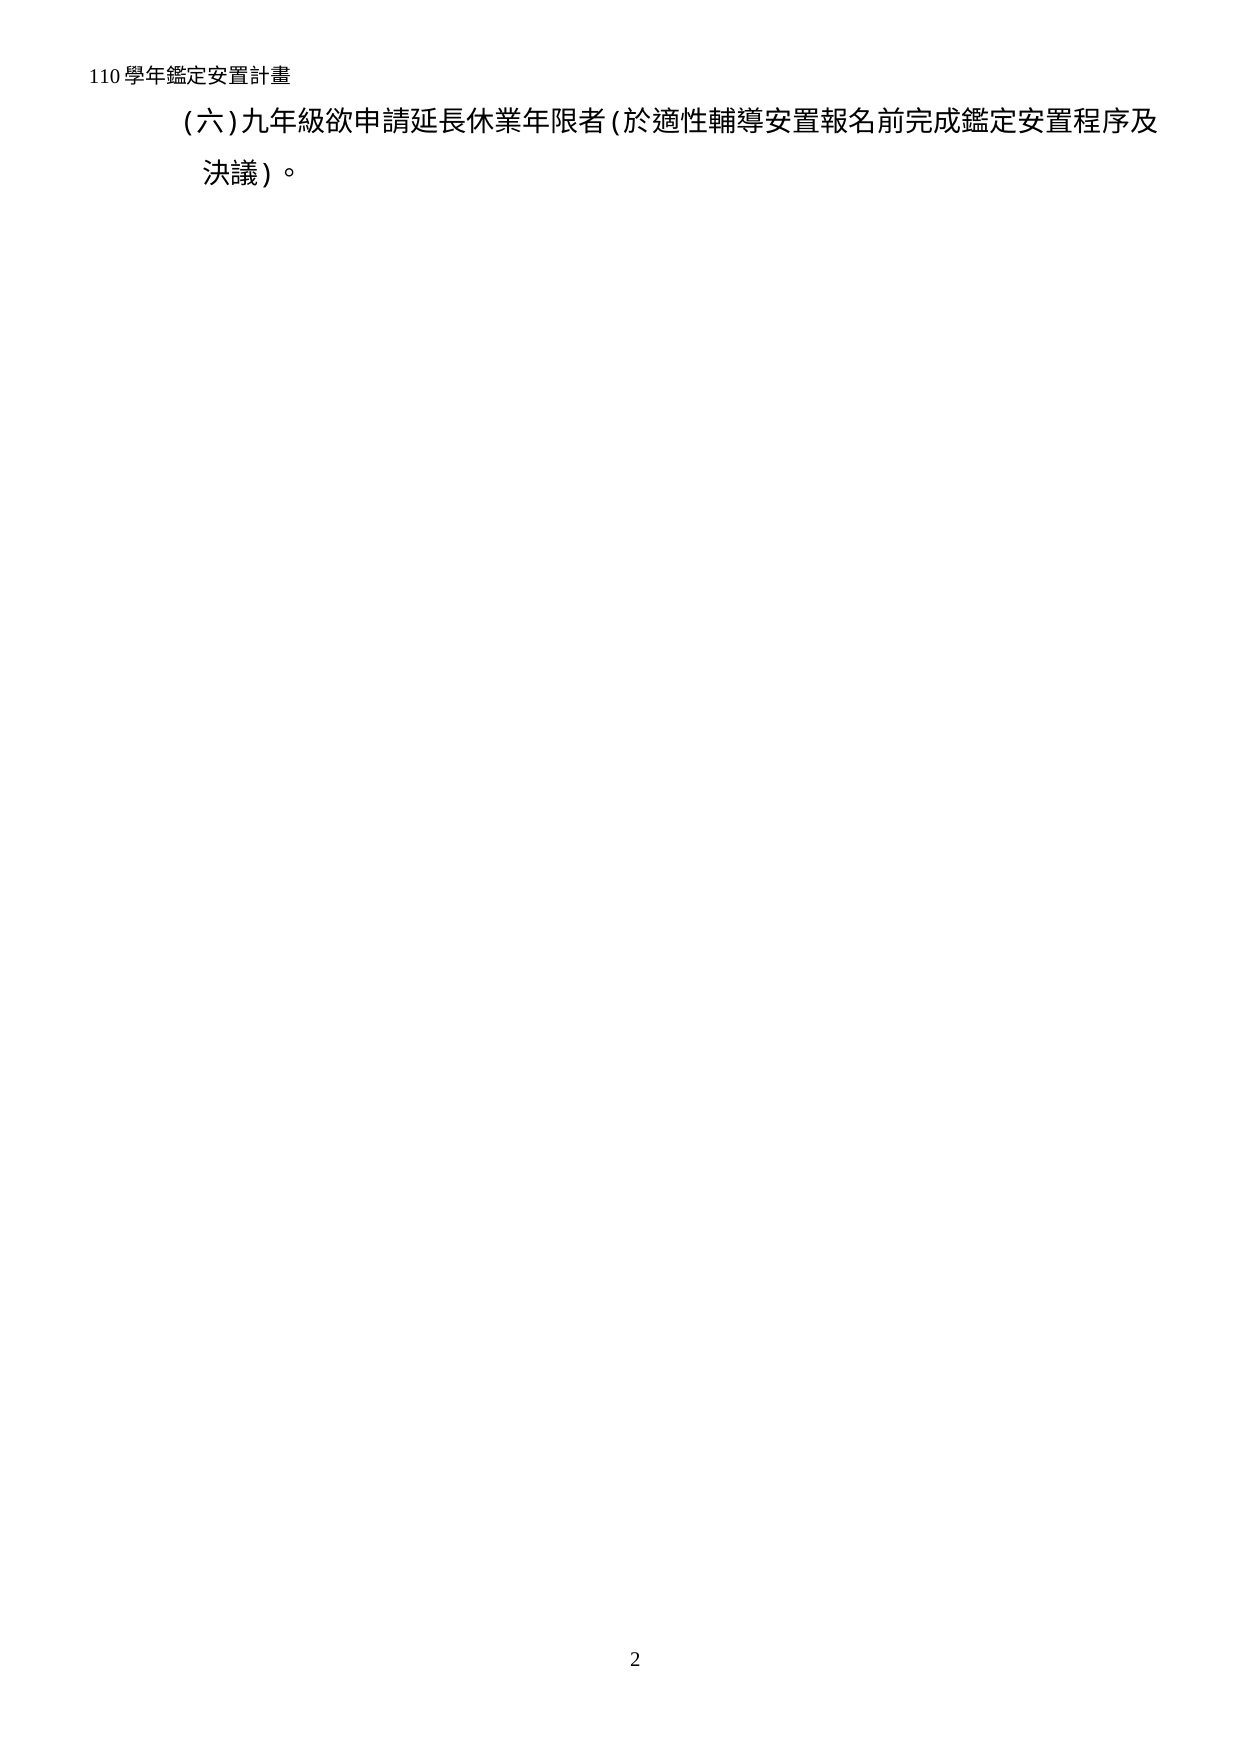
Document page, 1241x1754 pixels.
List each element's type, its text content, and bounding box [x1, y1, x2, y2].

text (六)九年級欲申請延長休業年限者(於適性輔導安置報名前完成鑑定安置程序及決議)。 [146, 89, 1181, 193]
